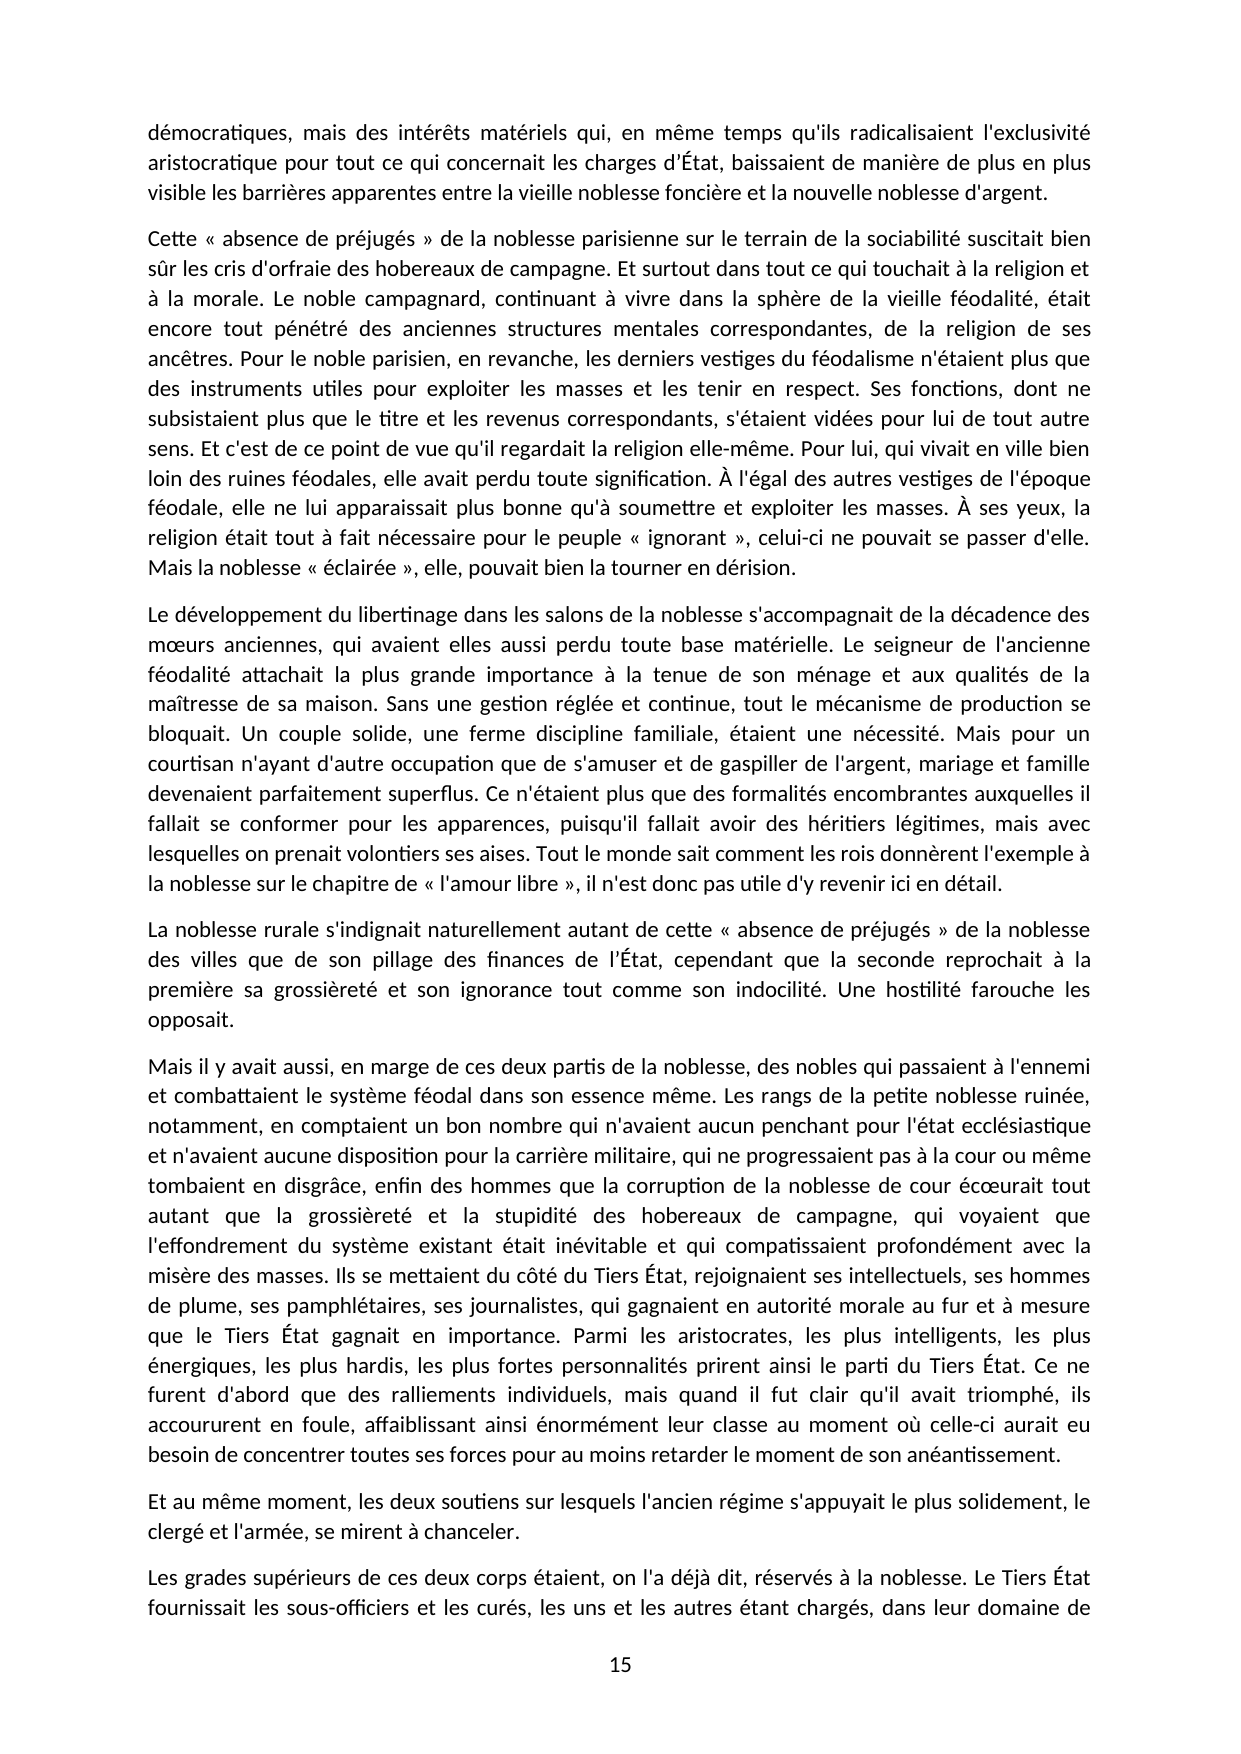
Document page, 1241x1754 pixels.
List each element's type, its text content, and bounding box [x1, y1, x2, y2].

text Le développement du libertinage dans les salons de la noblesse s'accompagnait de la décadence des mœurs anciennes, qui avaient elles aussi perdu toute base matérielle. Le seigneur de l'ancienne féodalité attachait la plus grande importance à la tenue de son ménage et aux qualités de la maîtresse de sa maison. Sans une gestion réglée et continue, tout le mécanisme de production se bloquait. Un couple solide, une ferme discipline familiale, étaient une nécessité. Mais pour un courtisan n'ayant d'autre occupation que de s'amuser et de gaspiller de l'argent, mariage et famille devenaient parfaitement superflus. Ce n'étaient plus que des formalités encombrantes auxquelles il fallait se conformer pour les apparences, puisqu'il fallait avoir des héritiers légitimes, mais avec lesquelles on prenait volontiers ses aises. Tout le monde sait comment les rois donnèrent l'exemple à la noblesse sur le chapitre de « l'amour libre », il n'est donc pas utile d'y revenir ici en détail. [148, 600, 1093, 897]
text Mais il y avait aussi, en marge de ces deux partis de la noblesse, des nobles qui passaient à l'ennemi et combattaient le système féodal dans son essence même. Les rangs de la petite noblesse ruinée, notamment, en comptaient un bon nombre qui n'avaient aucun penchant pour l'état ecclésiastique et n'avaient aucune disposition pour la carrière militaire, qui ne progressaient pas à la cour ou même tombaient en disgrâce, enfin des hommes que la corruption de la noblesse de cour écœurait tout autant que la grossièreté et la stupidité des hobereaux de campagne, qui voyaient que l'effondrement du système existant était inévitable et qui compatissaient profondément avec la misère des masses. Ils se mettaient du côté du Tiers État, rejoignaient ses intellectuels, ses hommes de plume, ses pamphlétaires, ses journalistes, qui gagnaient en autorité morale au fur et à mesure que le Tiers État gagnait en importance. Parmi les aristocrates, les plus intelligents, les plus énergiques, les plus hardis, les plus fortes personnalités prirent ainsi le parti du Tiers État. Ce ne furent d'abord que des ralliements individuels, mais quand il fut clair qu'il avait triomphé, ils accoururent en foule, affaiblissant ainsi énormément leur classe au moment où celle-ci aurait eu besoin de concentrer toutes ses forces pour au moins retarder le moment de son anéantissement. [148, 1052, 1093, 1468]
text démocratiques, mais des intérêts matériels qui, en même temps qu'ils radicalisaient l'exclusivité aristocratique pour tout ce qui concernait les charges d’État, baissaient de manière de plus en plus visible les barrières apparentes entre la vieille noblesse foncière et la nouvelle noblesse d'argent. [148, 118, 1093, 206]
text Cette « absence de préjugés » de la noblesse parisienne sur le terrain de la sociabilité suscitait bien sûr les cris d'orfraie des hobereaux de campagne. Et surtout dans tout ce qui touchait à la religion et à la morale. Le noble campagnard, continuant à vivre dans la sphère de la vieille féodalité, était encore tout pénétré des anciennes structures mentales correspondantes, de la religion de ses ancêtres. Pour le noble parisien, en revanche, les derniers vestiges du féodalisme n'étaient plus que des instruments utiles pour exploiter les masses et les tenir en respect. Ses fonctions, dont ne subsistaient plus que le titre et les revenus correspondants, s'étaient vidées pour lui de tout autre sens. Et c'est de ce point de vue qu'il regardait la religion elle-même. Pour lui, qui vivait en ville bien loin des ruines féodales, elle avait perdu toute signification. À l'égal des autres vestiges de l'époque féodale, elle ne lui apparaissait plus bonne qu'à soumettre et exploiter les masses. À ses yeux, la religion était tout à fait nécessaire pour le peuple « ignorant », celui-ci ne pouvait se passer d'elle. Mais la noblesse « éclairée », elle, pouvait bien la tourner en dérision. [148, 224, 1093, 581]
text Et au même moment, les deux soutiens sur lesquels l'ancien régime s'appuyait le plus solidement, le clergé et l'armée, se mirent à chanceler. [148, 1487, 1093, 1545]
text Les grades supérieurs de ces deux corps étaient, on l'a déjà dit, réservés à la noblesse. Le Tiers État fournissait les sous-officiers et les curés, les uns et les autres étant chargés, dans leur domaine de [148, 1563, 1093, 1621]
text La noblesse rurale s'indignait naturellement autant de cette « absence de préjugés » de la noblesse des villes que de son pillage des finances de l’État, cependant que la seconde reprochait à la première sa grossièreté et son ignorance tout comme son indocilité. Une hostilité farouche les opposait. [148, 916, 1093, 1033]
